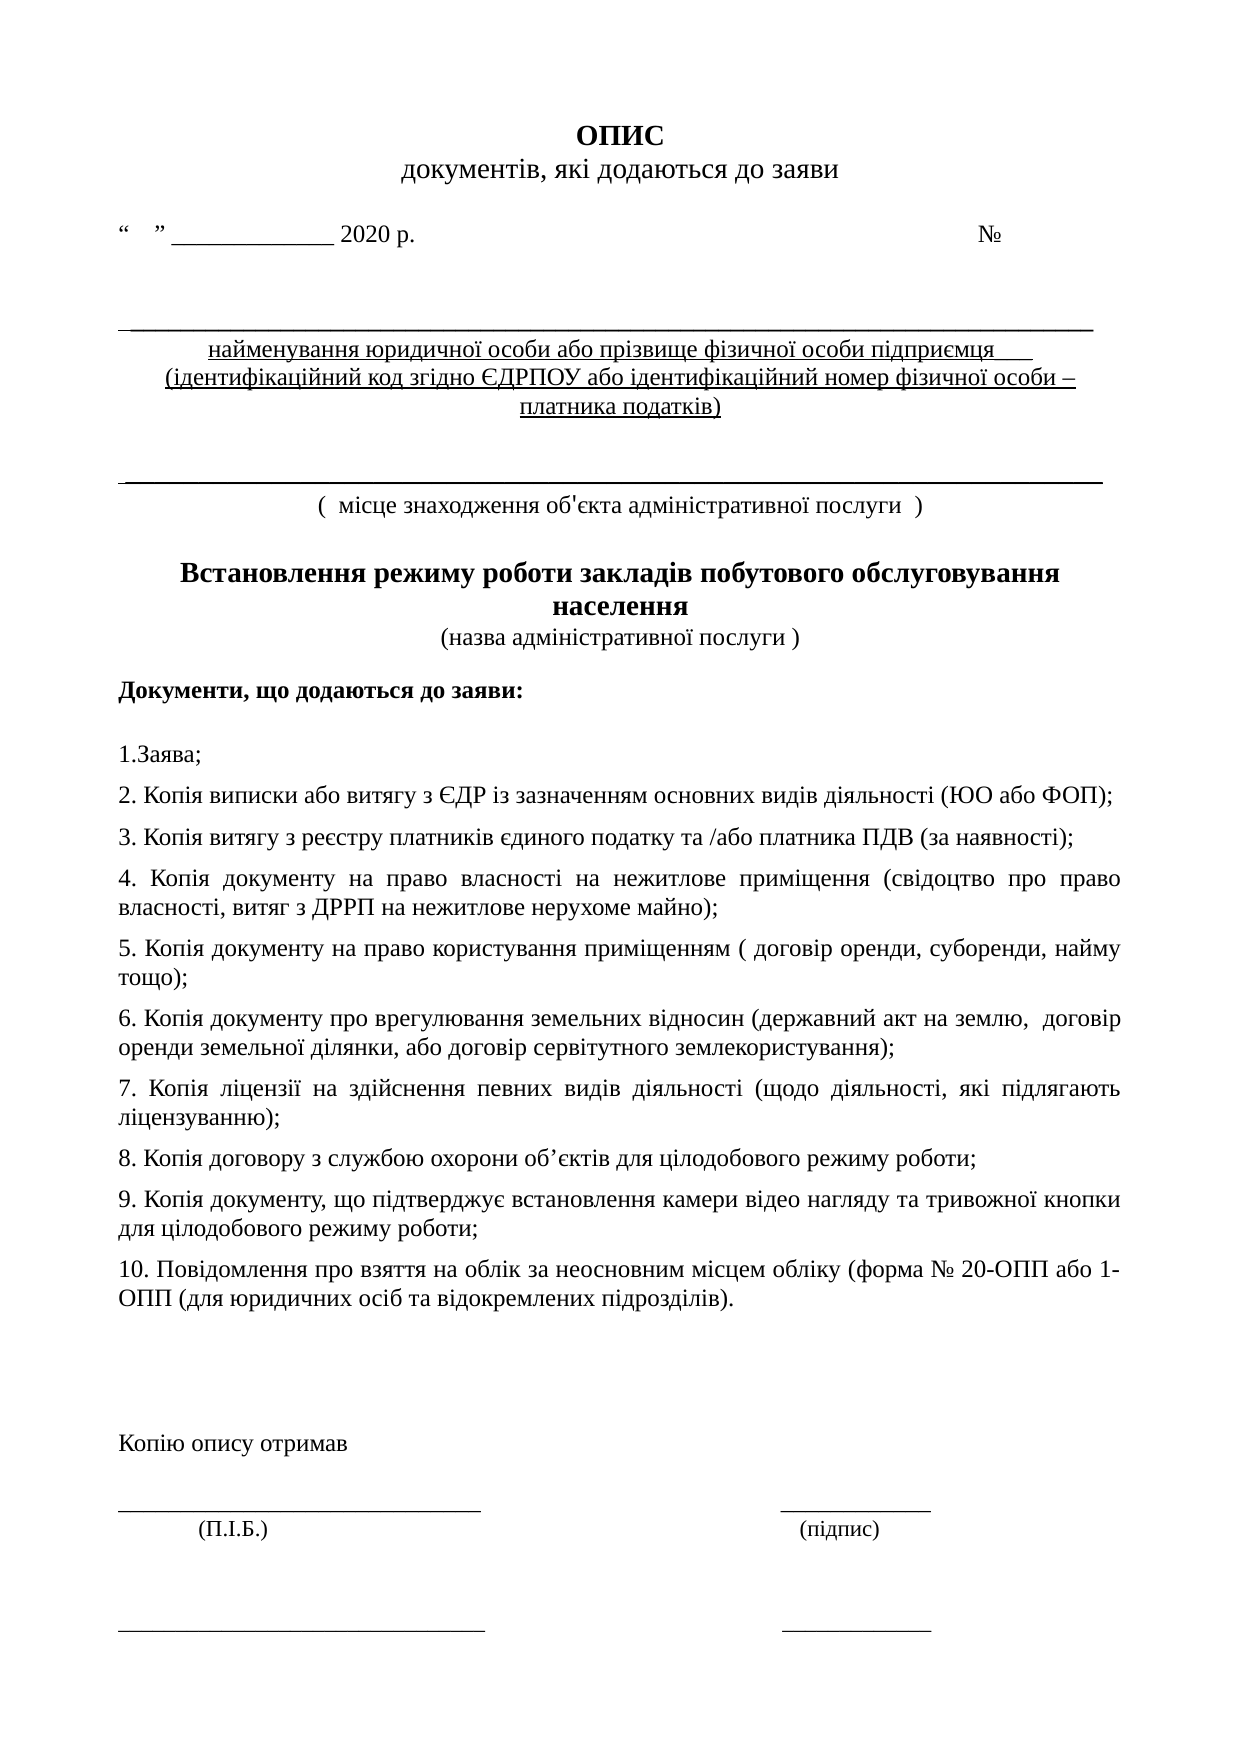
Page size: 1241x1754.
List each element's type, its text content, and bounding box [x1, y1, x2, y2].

text найменування юридичної особи або прізвище фізичної особи підприємця___ [118, 334, 1122, 362]
text 10. Повідомлення про взяття на облік за неосновним місцем обліку (форма № 20-ОПП або 1-ОПП (для юридичних осіб та відокремлених підрозділів). [118, 1254, 1122, 1312]
text _____________________________________________________________________________ [118, 305, 1122, 334]
text Копію опису отримав [118, 1428, 1122, 1457]
text 3. Копія витягу з реєстру платників єдиного податку та /або платника ПДВ (за наявності); [118, 822, 1122, 851]
text 2. Копія виписки або витягу з ЄДР із зазначенням основних видів діяльності (ЮО або ФОП); [118, 781, 1122, 809]
text (назва адміністративної послуги ) [118, 622, 1122, 651]
text ( місце знаходження об'єкта адміністративної послуги ) [118, 487, 1122, 521]
subtitle ОПИС [118, 118, 1122, 152]
text _____________________________ ____________ [118, 1486, 1122, 1515]
text ___________________________________________________________________ [118, 453, 1122, 487]
text 4. Копія документу на право власності на нежитлове приміщення (свідоцтво про право власності, витяг з ДРРП на нежитлове нерухоме майно); [118, 863, 1122, 921]
text 5. Копія документу на право користування приміщенням ( договір оренди, суборенди, найму тощо); [118, 933, 1122, 991]
text Документи, що додаються до заяви: [118, 671, 1122, 704]
text 6. Копія документу про врегулювання земельних відносин (державний акт на землю, договір оренди земельної ділянки, або договір сервітутного землекористування); [118, 1003, 1122, 1061]
text 7. Копія ліцензії на здійснення певних видів діяльності (щодо діяльності, які підлягають ліцензуванню); [118, 1073, 1122, 1131]
text ________________________________ _____________ [118, 1608, 1122, 1634]
text Встановлення режиму роботи закладів побутового обслуговування населення [118, 555, 1122, 622]
text 1.Заява; [118, 739, 1122, 768]
subtitle документів, які додаються до заяви [118, 152, 1122, 185]
text (ідентифікаційний код згідно ЄДРПОУ або ідентифікаційний номер фізичної особи – платника податків) [118, 362, 1122, 420]
text “ ” _____________ 2020 р. № [118, 219, 1122, 247]
text 9. Копія документу, що підтверджує встановлення камери відео нагляду та тривожної кнопки для цілодобового режиму роботи; [118, 1184, 1122, 1242]
text (П.І.Б.) (підпис) [118, 1515, 1122, 1541]
text 8. Копія договору з службою охорони об’єктів для цілодобового режиму роботи; [118, 1143, 1122, 1172]
